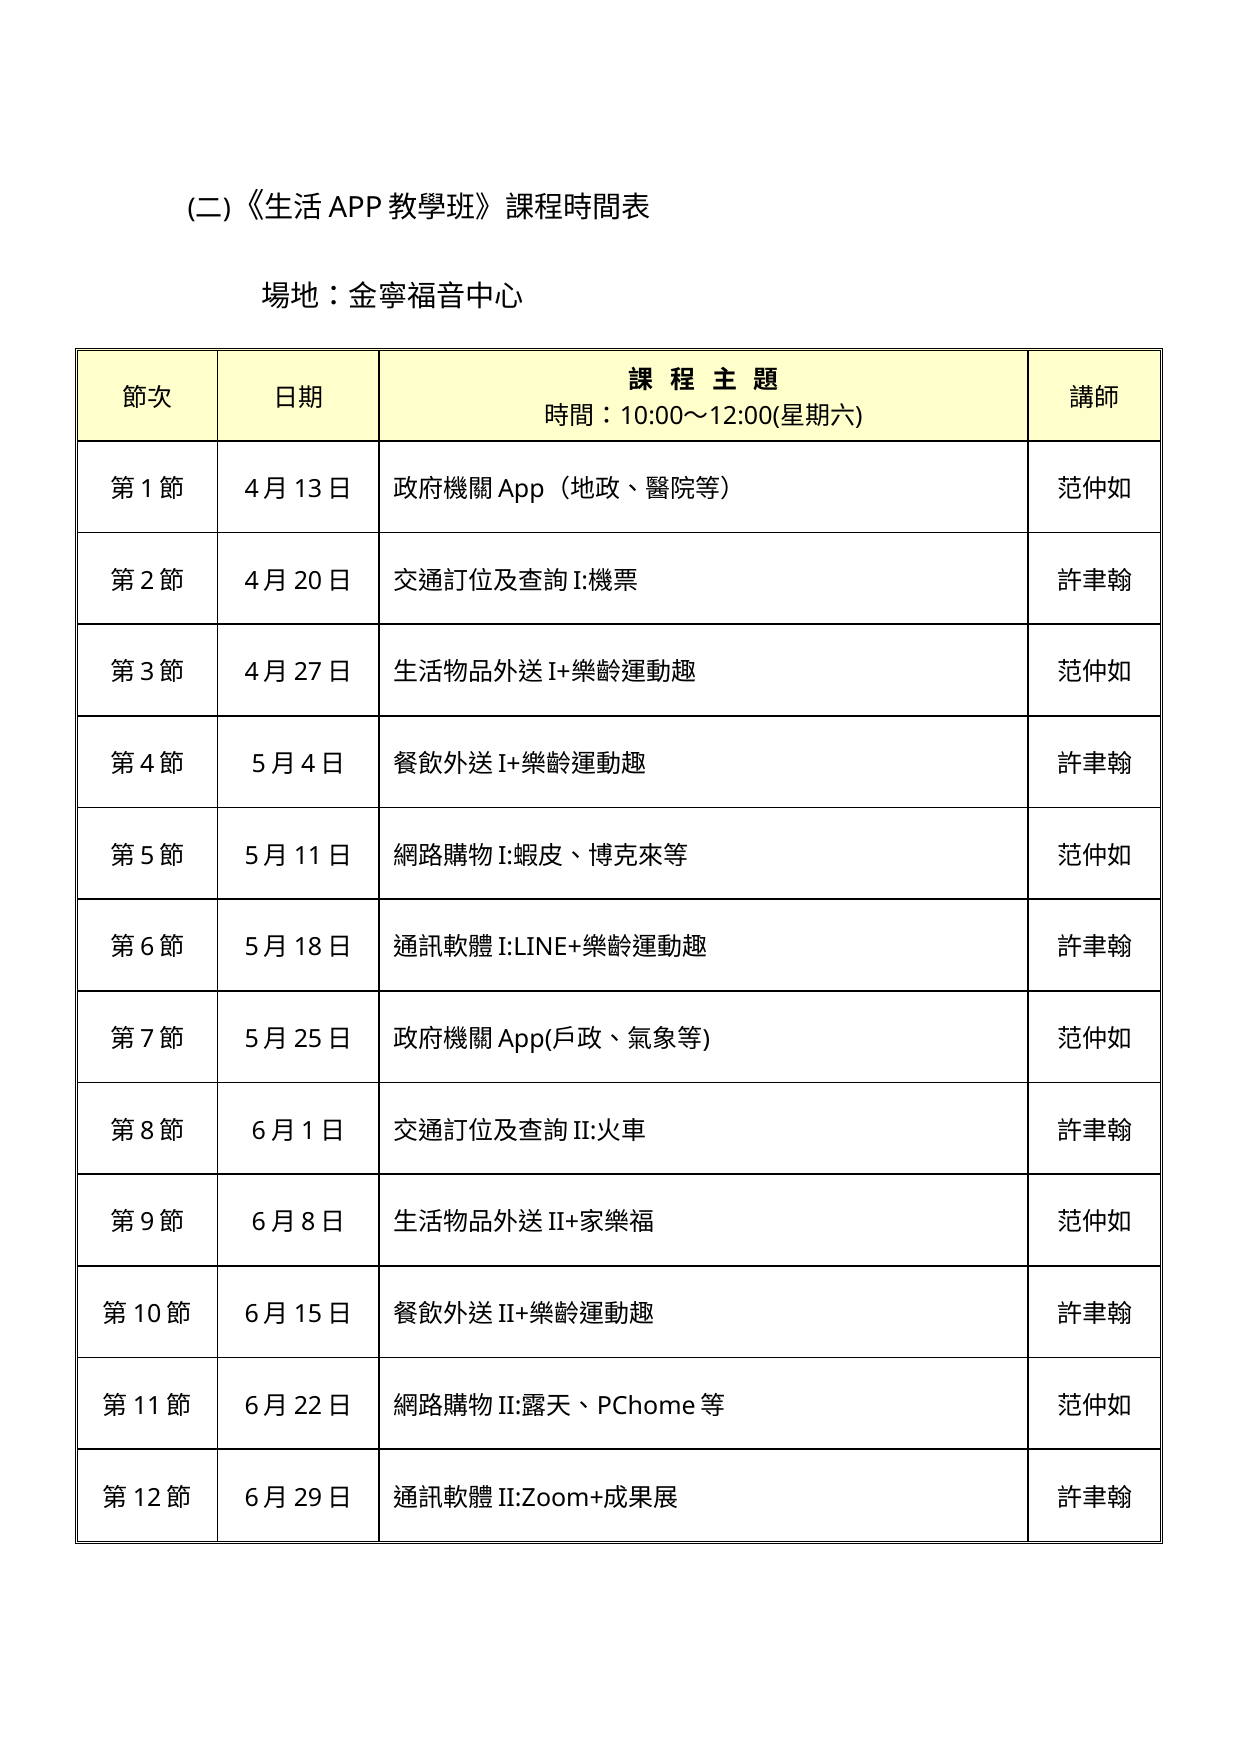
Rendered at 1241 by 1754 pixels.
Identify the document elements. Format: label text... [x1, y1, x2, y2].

table_cell 范仲如 [1029, 442, 1160, 532]
table_cell 第5節 [78, 808, 217, 898]
table_cell 許聿翰 [1029, 1450, 1160, 1541]
table_cell 4月13日 [218, 442, 378, 532]
table_cell 通訊軟體I:LINE+樂齡運動趣 [380, 900, 1027, 990]
table_cell 5月4日 [218, 717, 378, 807]
table_cell 許聿翰 [1029, 1267, 1160, 1357]
table_cell 通訊軟體II:Zoom+成果展 [380, 1450, 1027, 1541]
table_cell 交通訂位及查詢I:機票 [380, 533, 1027, 623]
table_cell 4月20日 [218, 533, 378, 623]
table_cell 第6節 [78, 900, 217, 990]
table_cell 4月27日 [218, 625, 378, 715]
table_cell 第11節 [78, 1358, 217, 1448]
table_cell 生活物品外送I+樂齡運動趣 [380, 625, 1027, 715]
table_cell 第8節 [78, 1083, 217, 1173]
table_cell 第12節 [78, 1450, 217, 1541]
text 場地：金寧福音中心 [187, 257, 1053, 332]
table_cell 第2節 [78, 533, 217, 623]
table_cell 第1節 [78, 442, 217, 532]
table_cell 生活物品外送II+家樂福 [380, 1175, 1027, 1265]
table_cell 許聿翰 [1029, 533, 1160, 623]
table_cell 第3節 [78, 625, 217, 715]
table_cell 許聿翰 [1029, 1083, 1160, 1173]
table_cell 6月1日 [218, 1083, 378, 1173]
table_header 節次 [78, 351, 217, 440]
table_header 講師 [1029, 351, 1160, 440]
table_cell 范仲如 [1029, 625, 1160, 715]
table_cell 6月15日 [218, 1267, 378, 1357]
table_cell 餐飲外送I+樂齡運動趣 [380, 717, 1027, 807]
table_cell 網路購物I:蝦皮、博克來等 [380, 808, 1027, 898]
table_cell 餐飲外送II+樂齡運動趣 [380, 1267, 1027, 1357]
table_header 日期 [218, 351, 378, 440]
table_cell 第4節 [78, 717, 217, 807]
table_cell 范仲如 [1029, 1358, 1160, 1448]
table_cell 第9節 [78, 1175, 217, 1265]
table_cell 第10節 [78, 1267, 217, 1357]
table_cell 交通訂位及查詢II:火車 [380, 1083, 1027, 1173]
table_cell 范仲如 [1029, 992, 1160, 1082]
table_cell 政府機關App（地政、醫院等） [380, 442, 1027, 532]
table_cell 政府機關App(戶政、氣象等) [380, 992, 1027, 1082]
table_cell 6月29日 [218, 1450, 378, 1541]
table_cell 6月22日 [218, 1358, 378, 1448]
table_cell 5月18日 [218, 900, 378, 990]
table_cell 網路購物II:露天、PChome等 [380, 1358, 1027, 1448]
table_cell 5月11日 [218, 808, 378, 898]
table_cell 范仲如 [1029, 1175, 1160, 1265]
table_cell 第7節 [78, 992, 217, 1082]
table_cell 許聿翰 [1029, 717, 1160, 807]
table_cell 5月25日 [218, 992, 378, 1082]
table_cell 6月8日 [218, 1175, 378, 1265]
text (二)《生活APP教學班》課程時間表 [187, 165, 1053, 240]
table_cell 范仲如 [1029, 808, 1160, 898]
table_header 課程主題 時間：10:00～12:00(星期六) [380, 351, 1027, 440]
table_cell 許聿翰 [1029, 900, 1160, 990]
